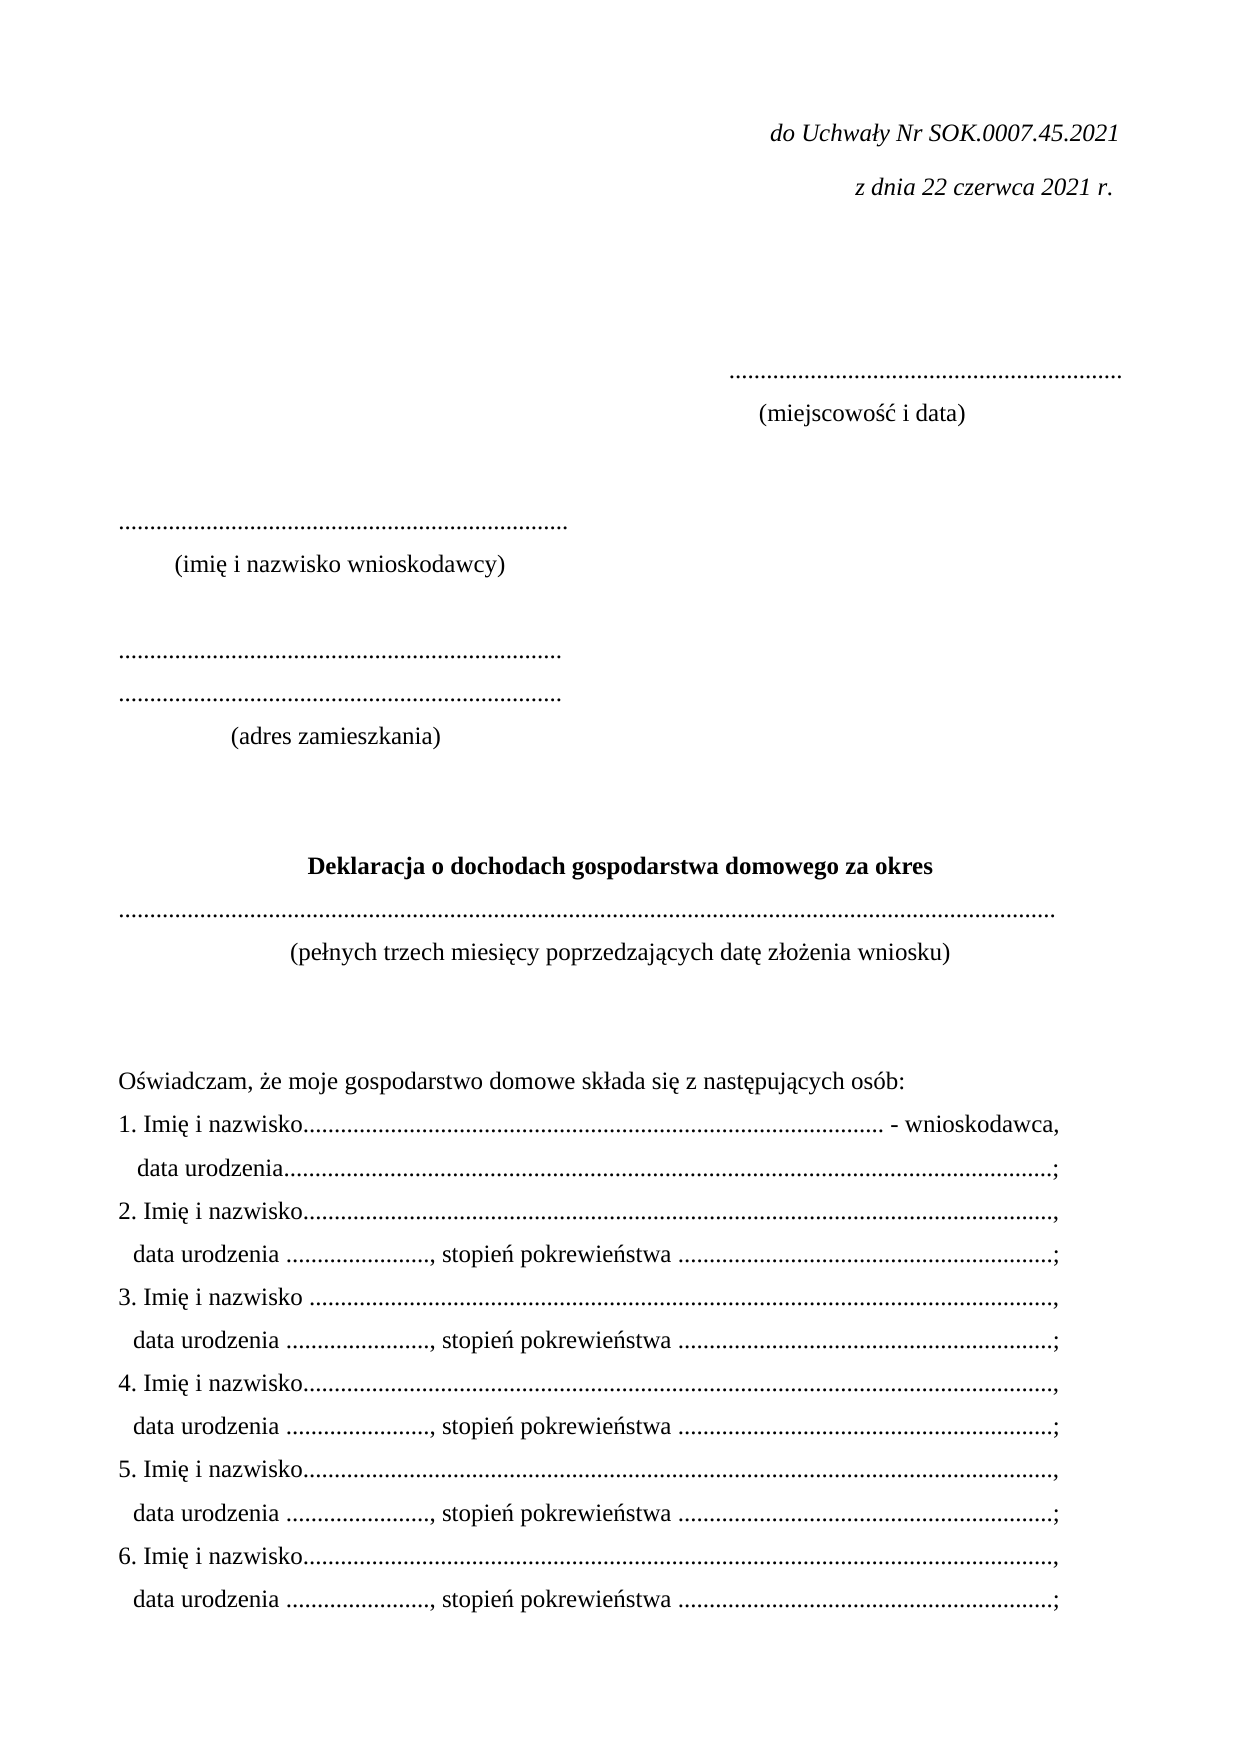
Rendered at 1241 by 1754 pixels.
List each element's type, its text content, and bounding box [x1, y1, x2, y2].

text (imię i nazwisko wnioskodawcy) [118, 549, 1122, 578]
text 3. Imię i nazwisko ......................................................................................................................., [118, 1282, 1122, 1311]
text data urodzenia ......................., stopień pokrewieństwa ............................................................; [133, 1411, 1122, 1440]
text ....................................................................... [118, 678, 1122, 707]
text ........................................................................ [118, 506, 1122, 534]
text (pełnych trzech miesięcy poprzedzających datę złożenia wniosku) [118, 937, 1122, 966]
text ............................................................... [118, 355, 1122, 384]
text (miejscowość i data) [709, 398, 1122, 427]
text ....................................................................... [118, 635, 1122, 664]
text do Uchwały Nr SOK.0007.45.2021 [118, 118, 1122, 147]
text Deklaracja o dochodach gospodarstwa domowego za okres [118, 851, 1122, 879]
text data urodzenia...........................................................................................................................; [118, 1153, 1122, 1181]
text (adres zamieszkania) [118, 721, 1122, 750]
text Oświadczam, że moje gospodarstwo domowe składa się z następujących osób: [118, 1066, 1122, 1095]
text 5. Imię i nazwisko........................................................................................................................, [118, 1454, 1122, 1483]
text 2. Imię i nazwisko........................................................................................................................, [118, 1196, 1122, 1224]
text z dnia 22 czerwca 2021 r. [118, 172, 1122, 201]
text 4. Imię i nazwisko........................................................................................................................, [118, 1368, 1122, 1397]
text 6. Imię i nazwisko........................................................................................................................, [118, 1541, 1122, 1569]
text data urodzenia ......................., stopień pokrewieństwa ............................................................; [133, 1498, 1122, 1526]
text data urodzenia ......................., stopień pokrewieństwa ............................................................; [133, 1325, 1122, 1354]
text data urodzenia ......................., stopień pokrewieństwa ............................................................; [133, 1239, 1122, 1268]
text ...................................................................................................................................................... [118, 894, 1122, 923]
text 1. Imię i nazwisko............................................................................................. - wnioskodawca, [118, 1109, 1122, 1138]
text data urodzenia ......................., stopień pokrewieństwa ............................................................; [133, 1584, 1122, 1613]
